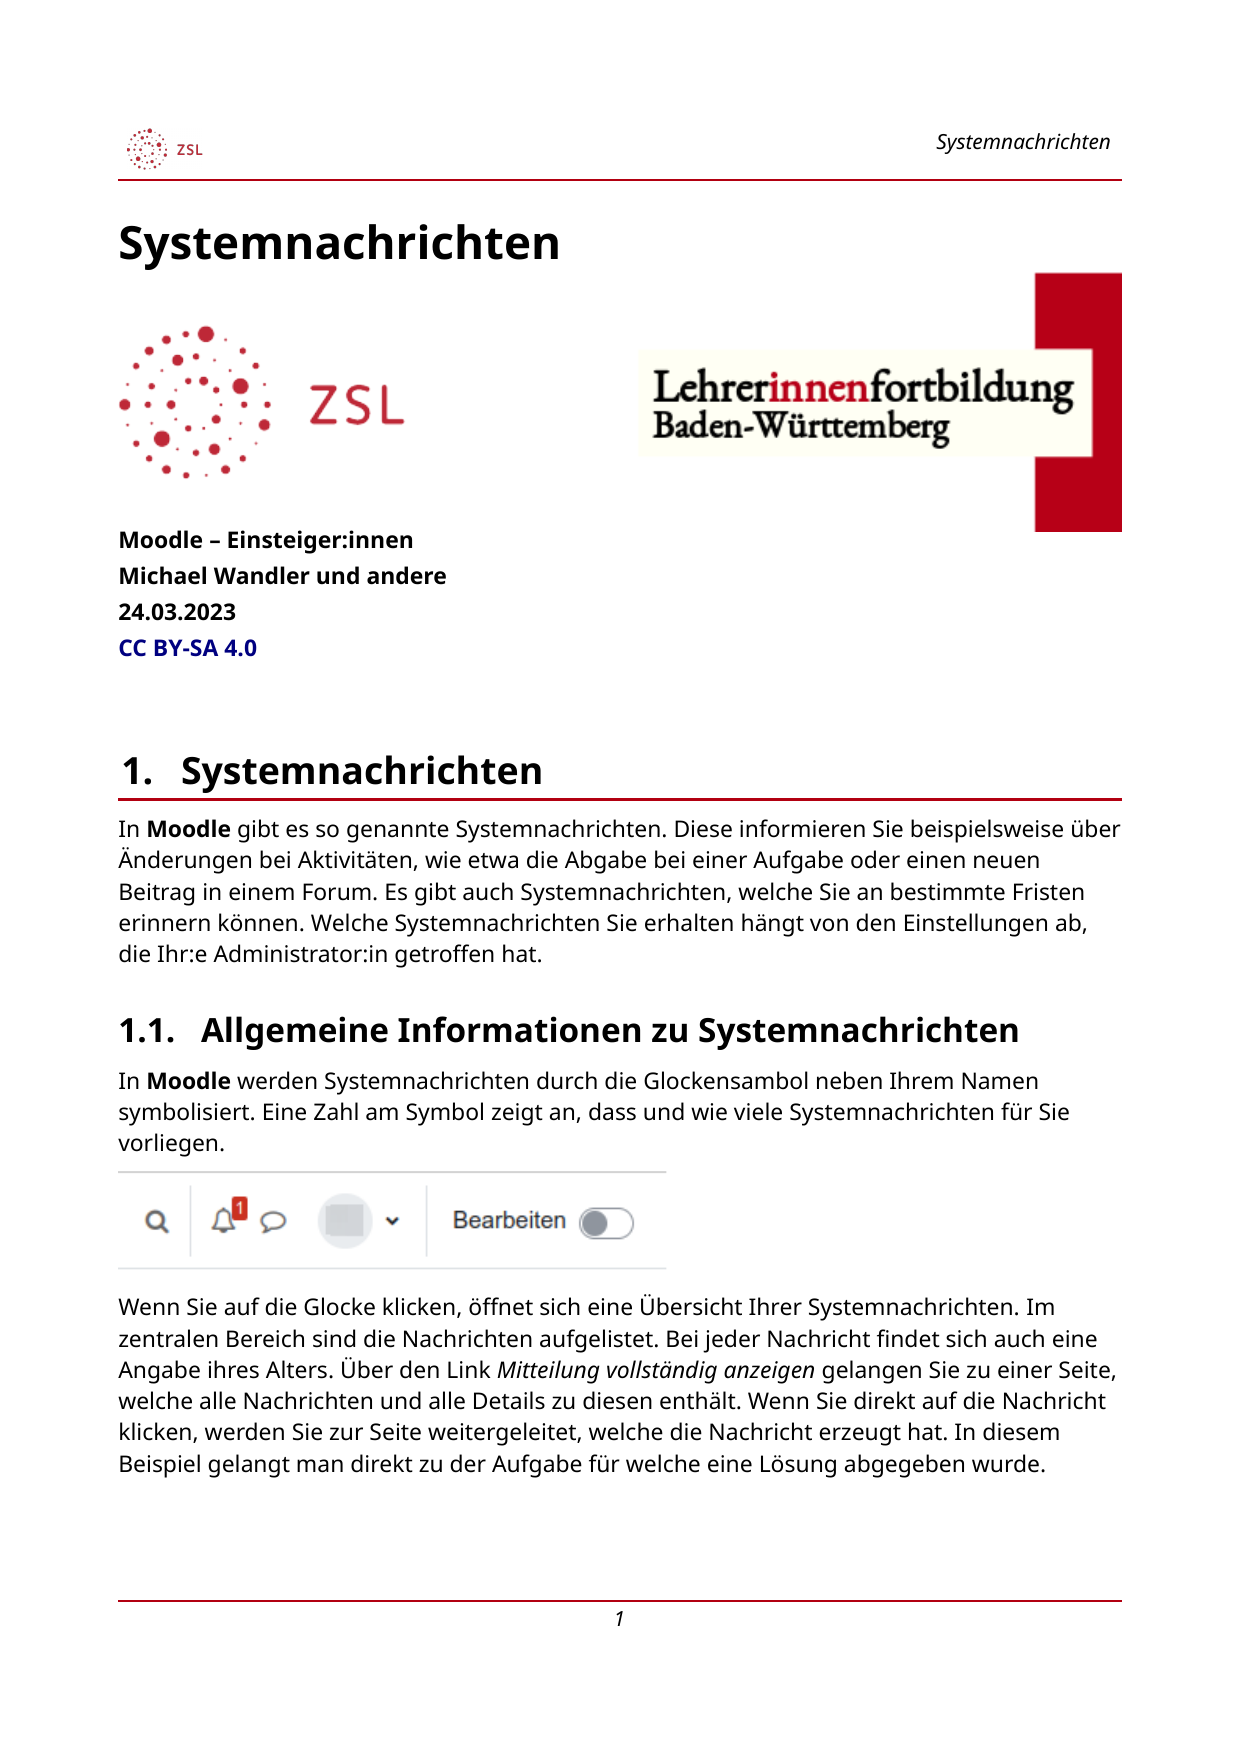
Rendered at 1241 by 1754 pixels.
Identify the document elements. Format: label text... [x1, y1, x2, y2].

subtitle Systemnachrichten [118, 742, 1122, 798]
title Systemnachrichten [118, 210, 1122, 273]
text Wenn Sie auf die Glocke klicken, öffnet sich eine Übersicht Ihrer Systemnachrichten. Im zentralen Bereich sind die Nachrichten aufgelistet. Bei jeder Nachricht findet sich auch eine Angabe ihres Alters. Über den Link Mitteilung vollständig anzeigen gelangen Sie zu einer Seite, welche alle Nachrichten und alle Details zu diesen enthält. Wenn Sie direkt auf die Nachricht klicken, werden Sie zur Seite weitergeleitet, welche die Nachricht erzeugt hat. In diesem Beispiel gelangt man direkt zu der Aufgabe für welche eine Lösung abgegeben wurde. [118, 1291, 1122, 1479]
table_header Moodle – Einsteiger:innen Michael Wandler und andere 24.03.2023 CC BY-SA 4.0 [118, 273, 1122, 663]
picture [118, 1171, 667, 1279]
text In Moodle gibt es so genannte Systemnachrichten. Diese informieren Sie beispielsweise über Änderungen bei Aktivitäten, wie etwa die Abgabe bei einer Aufgabe oder einen neuen Beitrag in einem Forum. Es gibt auch Systemnachrichten, welche Sie an bestimmte Fristen erinnern können. Welche Systemnachrichten Sie erhalten hängt von den Einstellungen ab, die Ihr:e Administrator:in getroffen hat. [118, 813, 1122, 969]
picture [127, 128, 203, 170]
subtitle Allgemeine Informationen zu Systemnachrichten [118, 1007, 1122, 1052]
text In Moodle werden Systemnachrichten durch die Glockensambol neben Ihrem Namen symbolisiert. Eine Zahl am Symbol zeigt an, dass und wie viele Systemnachrichten für Sie vorliegen. [118, 1065, 1122, 1158]
